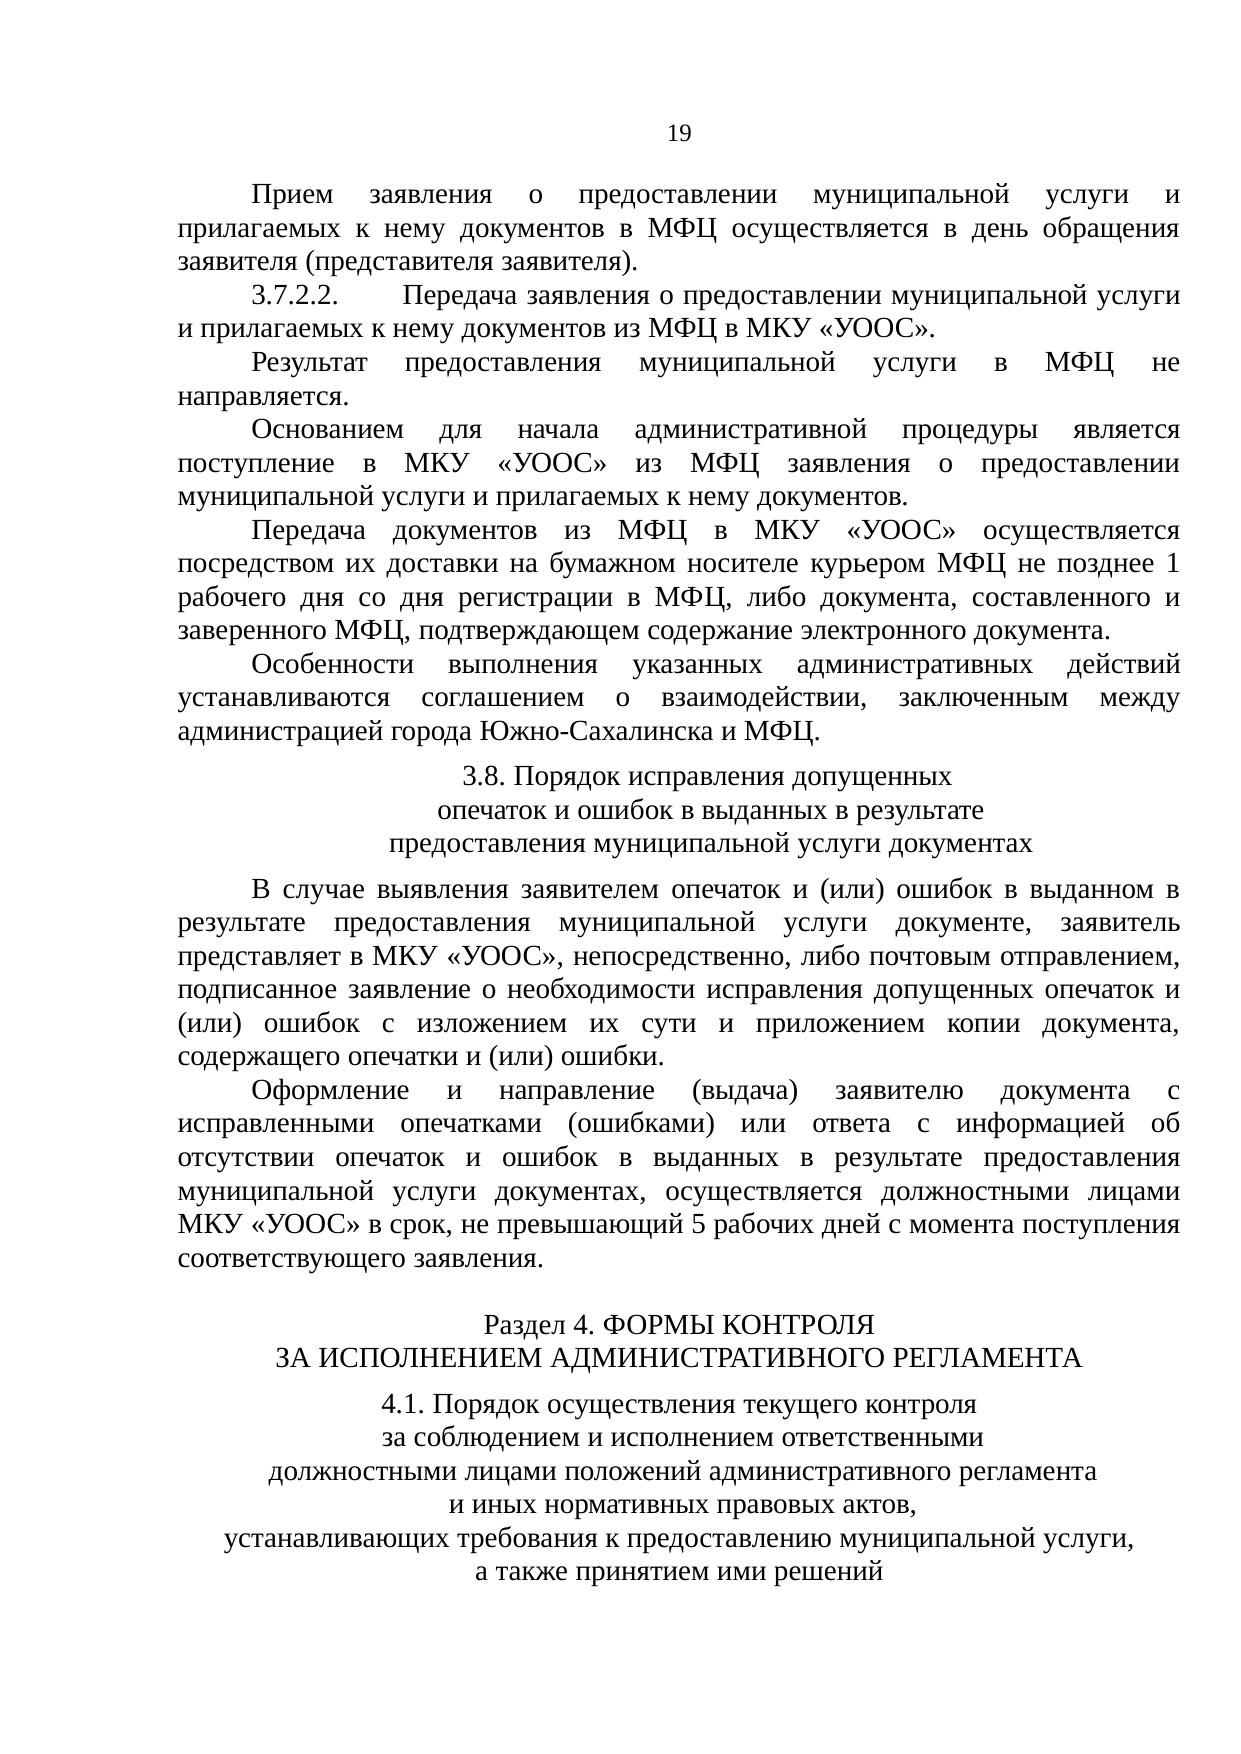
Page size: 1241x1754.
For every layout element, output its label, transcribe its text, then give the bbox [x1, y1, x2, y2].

text Передача документов из МФЦ в МКУ «УООС» осуществляется посредством их доставки на бумажном носителе курьером МФЦ не позднее 1 рабочего дня со дня регистрации в МФЦ, либо документа, составленного и заверенного МФЦ, подтверждающем содержание электронного документа. [177, 512, 1181, 646]
text Основанием для начала административной процедуры является поступление в МКУ «УООС» из МФЦ заявления о предоставлении муниципальной услуги и прилагаемых к нему документов. [177, 411, 1181, 512]
text Результат предоставления муниципальной услуги в МФЦ не направляется. [177, 344, 1181, 411]
text Особенности выполнения указанных административных действий устанавливаются соглашением о взаимодействии, заключенным между администрацией города Южно-Сахалинска и МФЦ. [177, 646, 1181, 747]
subtitle Раздел 4. ФОРМЫ КОНТРОЛЯ [177, 1307, 1181, 1341]
text ЗА ИСПОЛНЕНИЕМ АДМИНИСТРАТИВНОГО РЕГЛАМЕНТА [177, 1341, 1181, 1374]
text 3.8. Порядок исправления допущенных [177, 759, 1181, 792]
text Оформление и направление (выдача) заявителю документа с исправленными опечатками (ошибками) или ответа с информацией об отсутствии опечаток и ошибок в выданных в результате предоставления муниципальной услуги документах, осуществляется должностными лицами МКУ «УООС» в срок, не превышающий 5 рабочих дней с момента поступления соответствующего заявления. [177, 1072, 1181, 1273]
text 3.7.2.2. Передача заявления о предоставлении муниципальной услуги и прилагаемых к нему документов из МФЦ в МКУ «УООС». [177, 277, 1181, 344]
text В случае выявления заявителем опечаток и (или) ошибок в выданном в результате предоставления муниципальной услуги документе, заявитель представляет в МКУ «УООС», непосредственно, либо почтовым отправлением, подписанное заявление о необходимости исправления допущенных опечаток и (или) ошибок с изложением их сути и приложением копии документа, содержащего опечатки и (или) ошибки. [177, 871, 1181, 1072]
text опечаток и ошибок в выданных в результате [177, 792, 1181, 826]
text предоставления муниципальной услуги документах [177, 826, 1181, 859]
text Прием заявления о предоставлении муниципальной услуги и прилагаемых к нему документов в МФЦ осуществляется в день обращения заявителя (представителя заявителя). [177, 177, 1181, 277]
subtitle 4.1. Порядок осуществления текущего контроля за соблюдением и исполнением ответственными должностными лицами положений административного регламента и иных нормативных правовых актов, устанавливающих требования к предоставлению муниципальной услуги, а также принятием ими решений [177, 1386, 1181, 1587]
